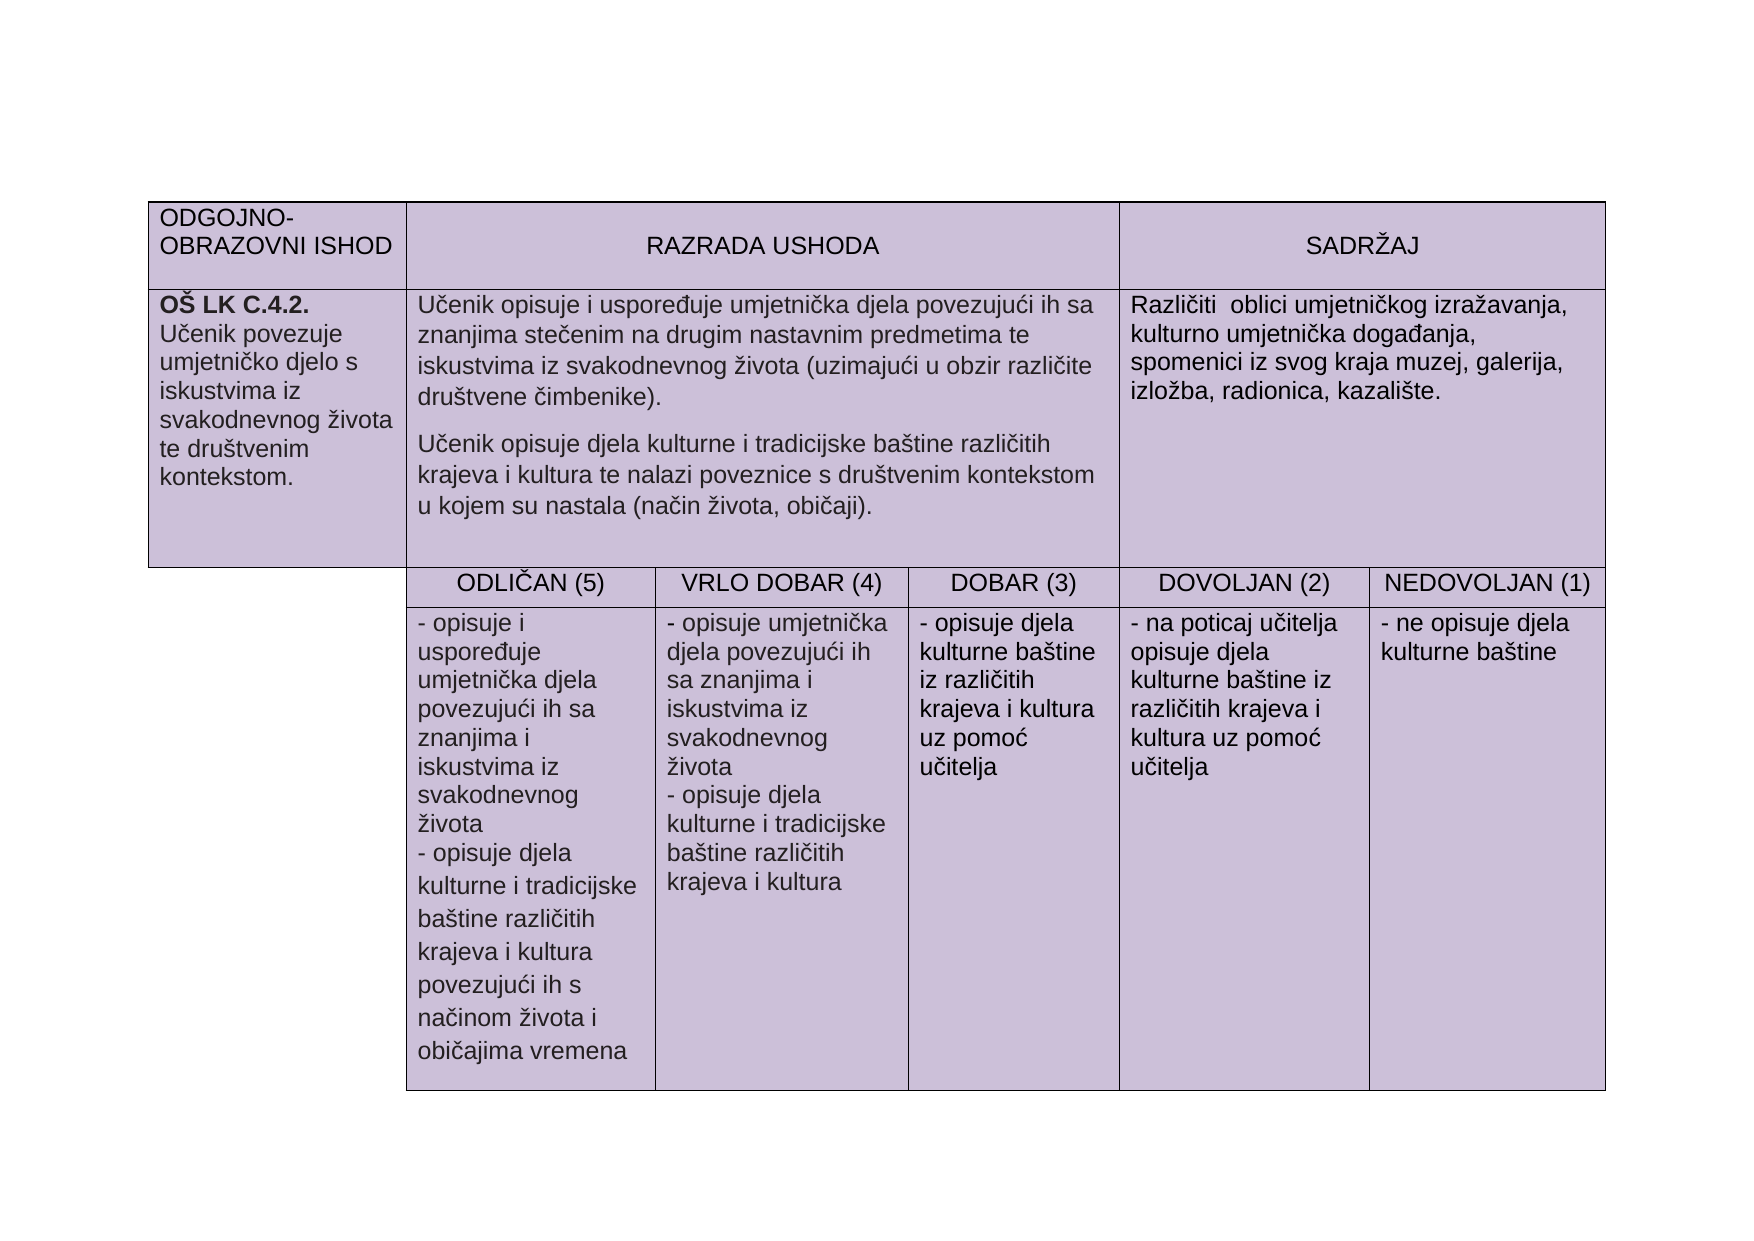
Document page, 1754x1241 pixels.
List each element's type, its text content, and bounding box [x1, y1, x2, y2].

table_cell - opisuje umjetnička djela povezujući ih sa znanjima i iskustvima iz svakodnevnog života - opisuje djela kulturne i tradicijske baštine različitih krajeva i kultura [656, 608, 908, 1090]
table_cell - ne opisuje djela kulturne baštine [1370, 608, 1605, 1090]
table_cell - opisuje i uspoređuje umjetnička djela povezujući ih sa znanjima i iskustvima iz svakodnevnog života - opisuje djela kulturne i tradicijske baštine različitih krajeva i kultura povezujući ih s načinom života i običajima vremena [407, 608, 655, 1090]
table_cell OŠ LK C.4.2. Učenik povezuje umjetničko djelo s iskustvima iz svakodnevnog života te društvenim kontekstom. [149, 290, 406, 567]
table_cell Učenik opisuje i uspoređuje umjetnička djela povezujući ih sa znanjima stečenim na drugim nastavnim predmetima te iskustvima iz svakodnevnog života (uzimajući u obzir različite društvene čimbenike). Učenik opisuje djela kulturne i tradicijske baštine različitih krajeva i kultura te nalazi poveznice s društvenim kontekstom u kojem su nastala (način života, običaji). [407, 290, 1119, 567]
table_cell - na poticaj učitelja opisuje djela kulturne baštine iz različitih krajeva i kultura uz pomoć učitelja [1120, 608, 1369, 1090]
table_cell VRLO DOBAR (4) [656, 568, 908, 607]
table_cell [148, 568, 406, 607]
table_header RAZRADA USHODA [407, 203, 1119, 289]
table_cell - opisuje djela kulturne baštine iz različitih krajeva i kultura uz pomoć učitelja [909, 608, 1119, 1090]
table_cell [148, 607, 406, 1090]
table_cell NEDOVOLJAN (1) [1370, 568, 1605, 607]
table_cell Različiti oblici umjetničkog izražavanja, kulturno umjetnička događanja, spomenici iz svog kraja muzej, galerija, izložba, radionica, kazalište. [1120, 290, 1605, 567]
table_header SADRŽAJ [1120, 203, 1605, 289]
table_header ODGOJNO-OBRAZOVNI ISHOD [149, 203, 406, 289]
table_cell DOVOLJAN (2) [1120, 568, 1369, 607]
table_cell ODLIČAN (5) [407, 568, 655, 607]
table_cell DOBAR (3) [909, 568, 1119, 607]
